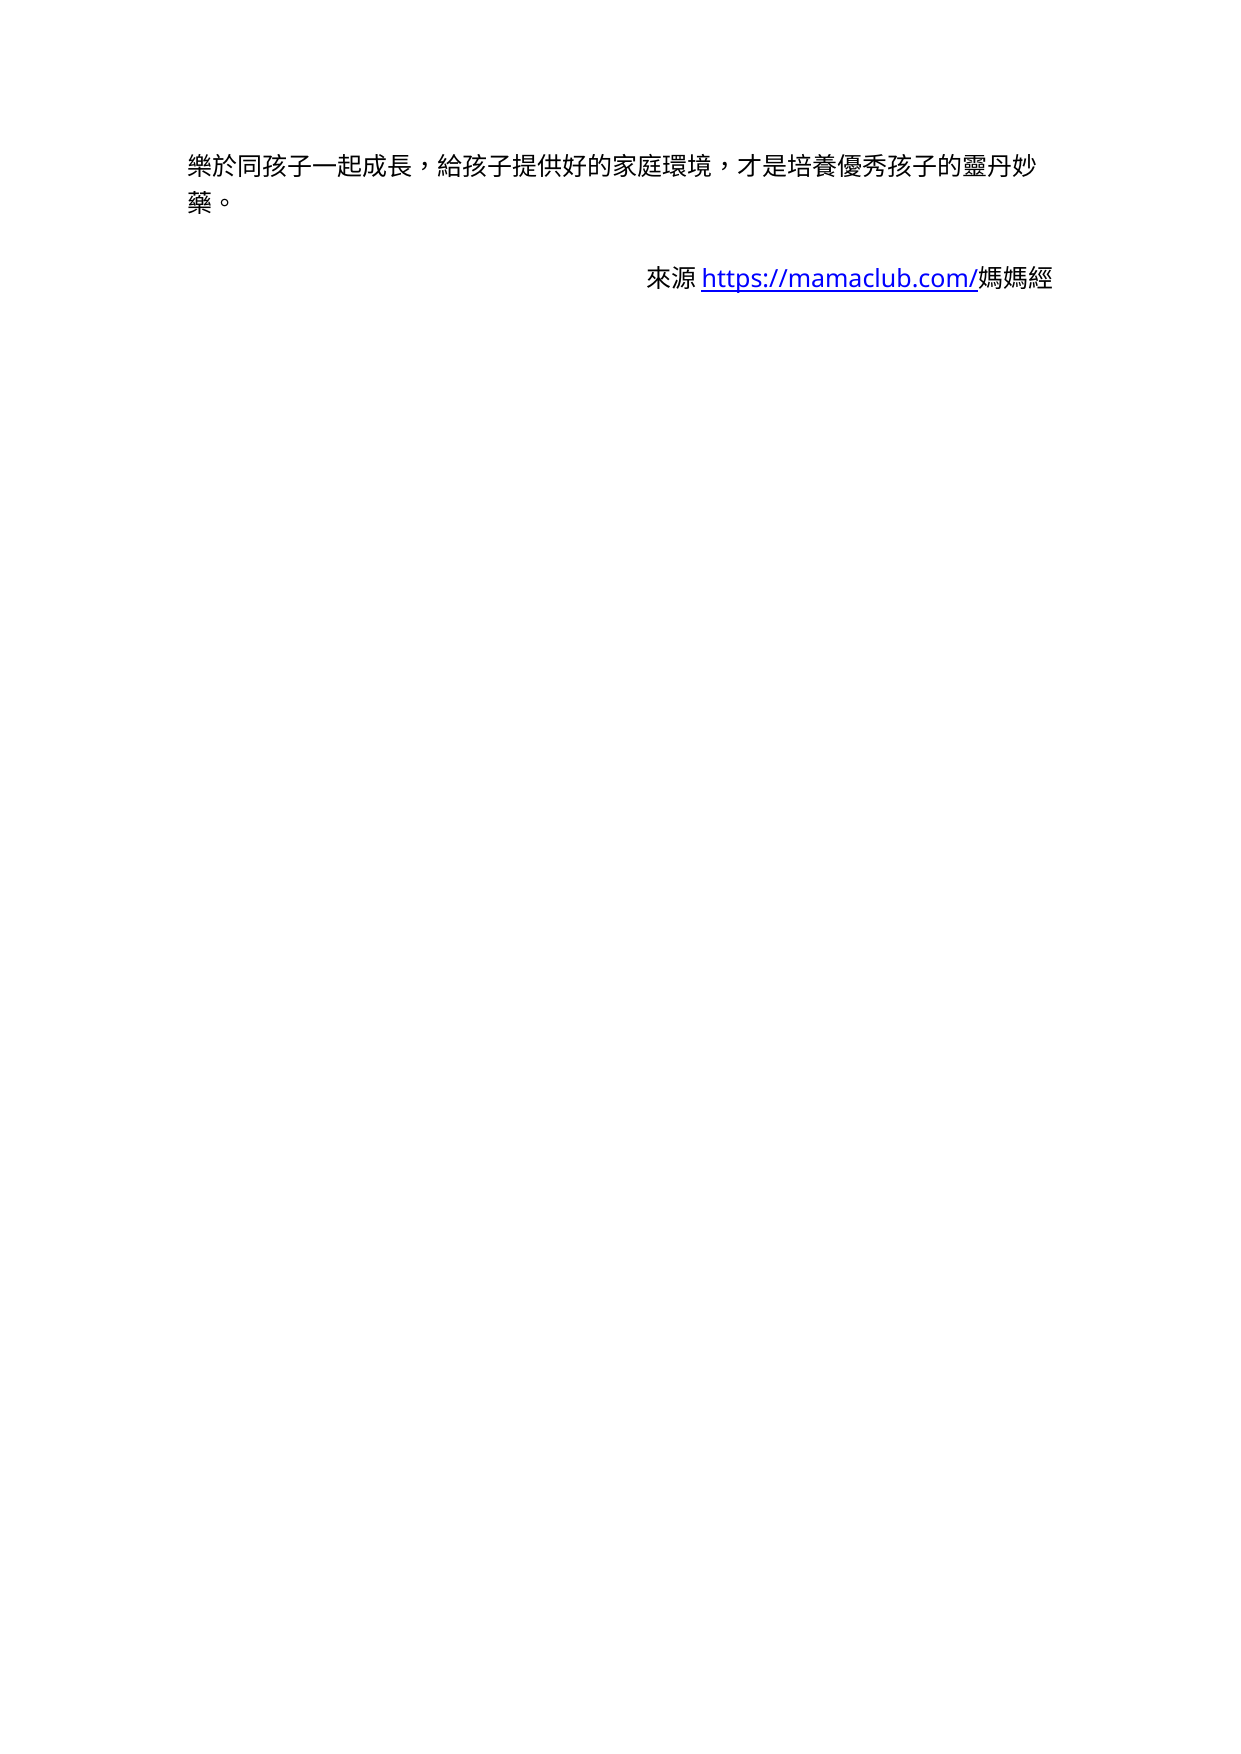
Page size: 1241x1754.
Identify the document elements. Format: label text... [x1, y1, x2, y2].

text 來源https://mamaclub.com/媽媽經 [187, 258, 1053, 296]
text 孩子是複印本，父母是原稿，家庭是影印機。父母的一舉一動，會深深地烙印在孩子的心底；家庭的環境，會最終反映在孩子未來漫長的人生路中。培育優秀的孩子，光從孩子身上下功夫是不夠的。父母改變觀念，做孩子的榜樣，樂於同孩子一起成長，給孩子提供好的家庭環境，才是培養優秀孩子的靈丹妙藥。 [187, 146, 1053, 221]
